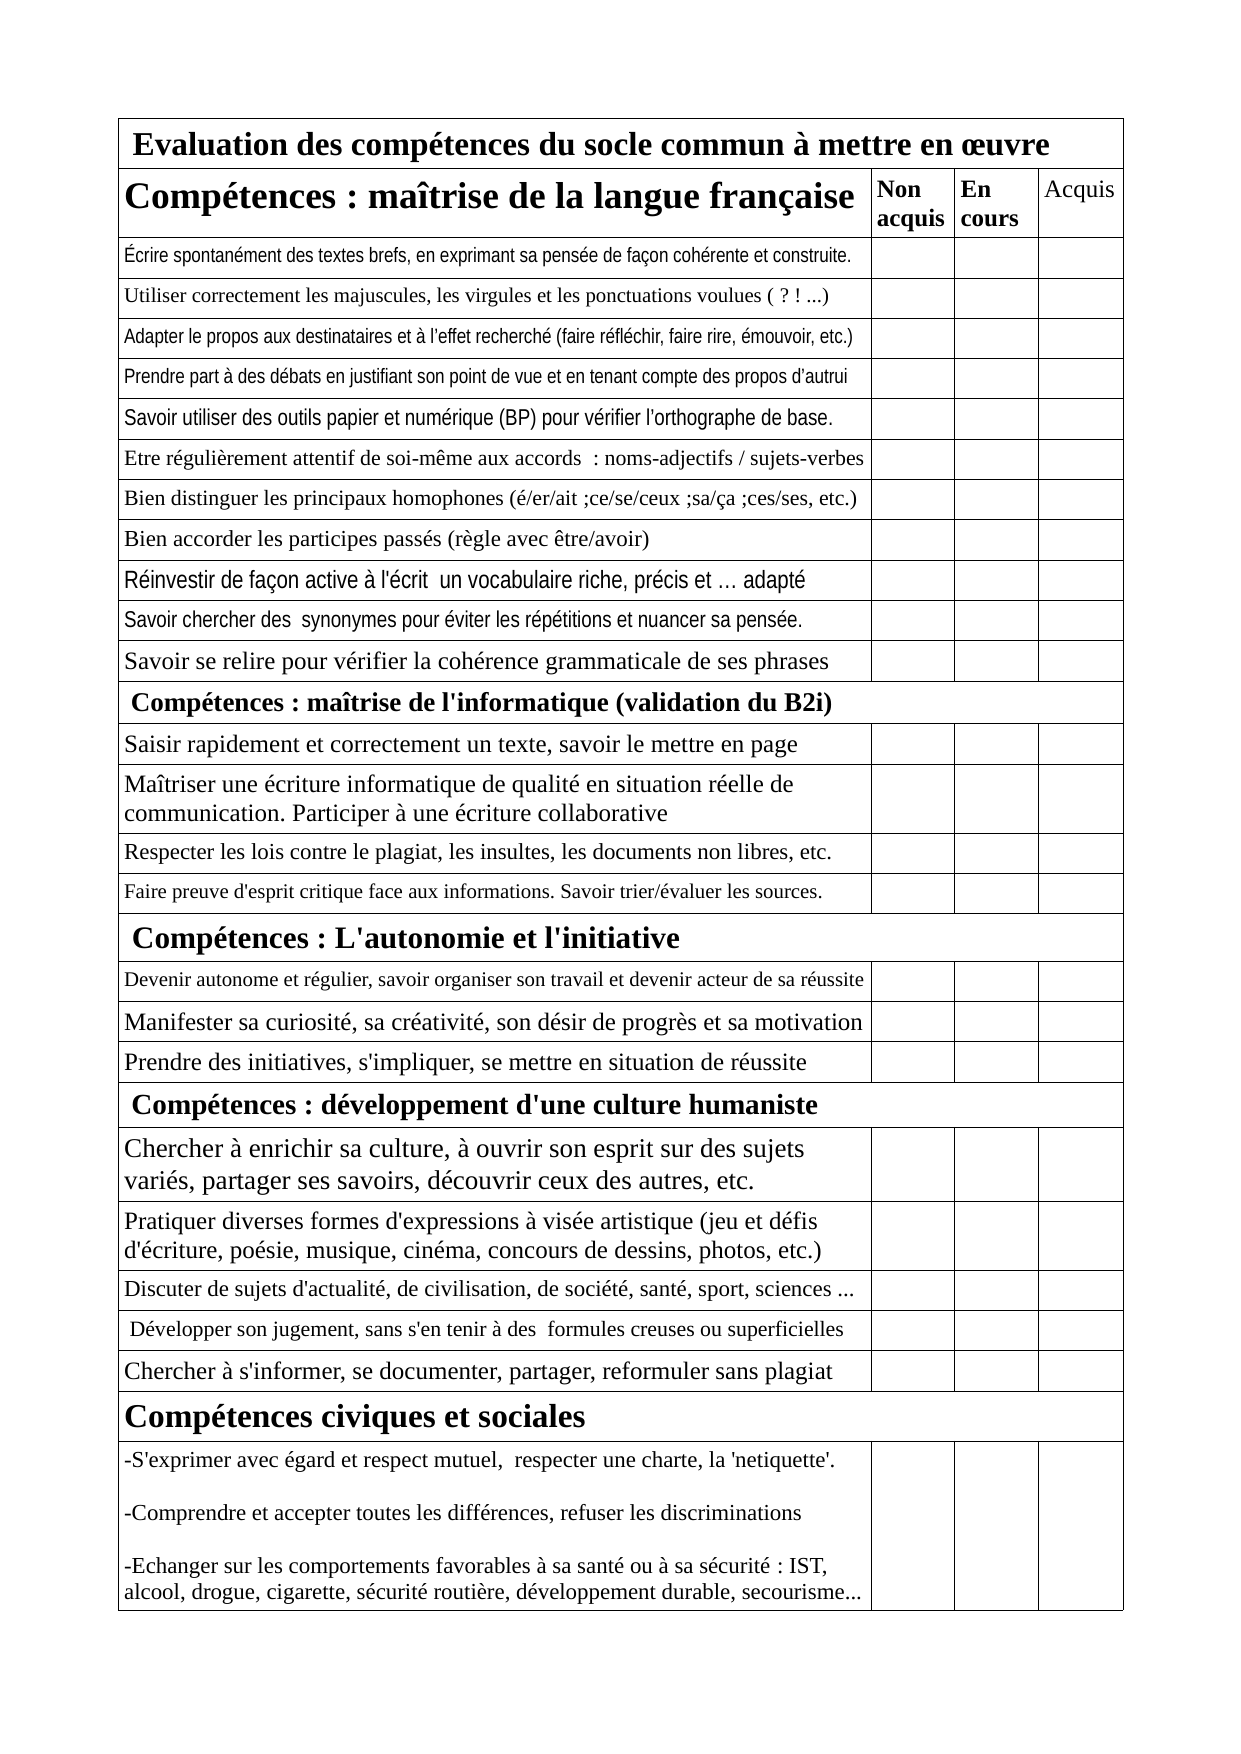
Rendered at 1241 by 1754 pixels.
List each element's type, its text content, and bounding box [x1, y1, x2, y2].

table_cell Respecter les lois contre le plagiat, les insultes, les documents non libres, etc. [119, 834, 871, 873]
table_cell Compétences : L'autonomie et l'initiative [119, 914, 1123, 961]
table_cell Développer son jugement, sans s'en tenir à des formules creuses ou superficielles [119, 1311, 871, 1350]
table_cell [955, 1311, 1038, 1350]
table_cell [955, 359, 1038, 398]
table_cell [872, 359, 954, 398]
table_cell [872, 1311, 954, 1350]
table_cell [872, 440, 954, 479]
table_cell [872, 561, 954, 600]
table_cell [955, 962, 1038, 1001]
table_cell [872, 279, 954, 318]
table_cell Bien distinguer les principaux homophones (é/er/ait ;ce/se/ceux ;sa/ça ;ces/ses, etc.) [119, 480, 871, 519]
table_cell [955, 1128, 1038, 1201]
table_cell Saisir rapidement et correctement un texte, savoir le mettre en page [119, 724, 871, 763]
table_cell [872, 834, 954, 873]
table_cell [872, 601, 954, 640]
table_cell Écrire spontanément des textes brefs, en exprimant sa pensée de façon cohérente et construite. [119, 238, 871, 277]
table_cell Bien accorder les participes passés (règle avec être/avoir) [119, 520, 871, 559]
table_cell [1039, 1311, 1123, 1350]
table_cell [955, 440, 1038, 479]
table_cell Savoir chercher des synonymes pour éviter les répétitions et nuancer sa pensée. [119, 601, 871, 640]
table_cell Chercher à s'informer, se documenter, partager, reformuler sans plagiat [119, 1351, 871, 1391]
table_cell [955, 561, 1038, 600]
table_cell [955, 601, 1038, 640]
table_cell [872, 641, 954, 681]
table_cell [872, 765, 954, 833]
table_cell [1039, 962, 1123, 1001]
table_cell [955, 874, 1038, 913]
table_cell [1039, 1002, 1123, 1041]
table_cell Pratiquer diverses formes d'expressions à visée artistique (jeu et défis d'écriture, poésie, musique, cinéma, concours de dessins, photos, etc.) [119, 1202, 871, 1270]
table_cell Compétences : maîtrise de l'informatique (validation du B2i) [119, 682, 1123, 723]
table_cell [1039, 1271, 1123, 1310]
table_cell [1039, 399, 1123, 439]
table_cell [1039, 238, 1123, 277]
table_cell Devenir autonome et régulier, savoir organiser son travail et devenir acteur de sa réussite [119, 962, 871, 1001]
table_cell [1039, 765, 1123, 833]
table_cell [872, 874, 954, 913]
table_cell Etre régulièrement attentif de soi-même aux accords : noms-adjectifs / sujets-verbes [119, 440, 871, 479]
table_cell Non acquis [872, 169, 954, 237]
table_cell Prendre part à des débats en justifiant son point de vue et en tenant compte des propos d’autrui [119, 359, 871, 398]
table_cell Compétences civiques et sociales [119, 1392, 1123, 1441]
table_cell [872, 1128, 954, 1201]
table_cell [872, 520, 954, 559]
table_cell [872, 1042, 954, 1082]
table_cell [1039, 279, 1123, 318]
table_cell [955, 1002, 1038, 1041]
table_cell [955, 319, 1038, 358]
table_cell Savoir se relire pour vérifier la cohérence grammaticale de ses phrases [119, 641, 871, 681]
table_cell [955, 399, 1038, 439]
table_cell Réinvestir de façon active à l'écrit un vocabulaire riche, précis et … adapté [119, 561, 871, 600]
table_cell Faire preuve d'esprit critique face aux informations. Savoir trier/évaluer les sources. [119, 874, 871, 913]
table_cell -S'exprimer avec égard et respect mutuel, respecter une charte, la 'netiquette'. -Comprendre et accepter toutes les différences, refuser les discriminations -Echanger sur les comportements favorables à sa santé ou à sa sécurité : IST, alcool, drogue, cigarette, sécurité routière, développement durable, secourisme... [119, 1442, 871, 1610]
table_cell [872, 1351, 954, 1391]
table_cell [955, 279, 1038, 318]
table_cell [955, 1042, 1038, 1082]
table_cell Acquis [1039, 169, 1123, 237]
table_cell Maîtriser une écriture informatique de qualité en situation réelle de communication. Participer à une écriture collaborative [119, 765, 871, 833]
table_cell [955, 834, 1038, 873]
table_cell Compétences : développement d'une culture humaniste [119, 1083, 1123, 1127]
table_cell Discuter de sujets d'actualité, de civilisation, de société, santé, sport, sciences ... [119, 1271, 871, 1310]
table_cell [872, 480, 954, 519]
table_cell [1039, 1042, 1123, 1082]
table_cell [872, 724, 954, 763]
table_cell En cours [955, 169, 1038, 237]
table_cell [1039, 1351, 1123, 1391]
table_cell [1039, 601, 1123, 640]
table_cell [955, 641, 1038, 681]
table_cell Manifester sa curiosité, sa créativité, son désir de progrès et sa motivation [119, 1002, 871, 1041]
table_header Evaluation des compétences du socle commun à mettre en œuvre [119, 119, 1123, 168]
table_cell Savoir utiliser des outils papier et numérique (BP) pour vérifier l’orthographe de base. [119, 399, 871, 439]
table_cell [955, 520, 1038, 559]
table_cell [955, 1271, 1038, 1310]
table_cell [955, 724, 1038, 763]
table_cell [1039, 1128, 1123, 1201]
table_cell [1039, 480, 1123, 519]
table_cell Prendre des initiatives, s'impliquer, se mettre en situation de réussite [119, 1042, 871, 1082]
table_cell [955, 1442, 1038, 1610]
table_cell [955, 238, 1038, 277]
table_cell [1039, 319, 1123, 358]
table_cell [872, 1002, 954, 1041]
table_cell [872, 962, 954, 1001]
table_cell [872, 1202, 954, 1270]
table_cell [872, 399, 954, 439]
table_cell Utiliser correctement les majuscules, les virgules et les ponctuations voulues ( ? ! ...) [119, 279, 871, 318]
table_cell [872, 1271, 954, 1310]
table_cell [1039, 561, 1123, 600]
table_cell [1039, 874, 1123, 913]
table_cell [872, 1442, 954, 1610]
table_cell [1039, 359, 1123, 398]
table_cell [1039, 520, 1123, 559]
table_cell [1039, 440, 1123, 479]
table_cell [1039, 1442, 1123, 1610]
table_cell Chercher à enrichir sa culture, à ouvrir son esprit sur des sujets variés, partager ses savoirs, découvrir ceux des autres, etc. [119, 1128, 871, 1201]
table_cell [1039, 724, 1123, 763]
table_cell [872, 238, 954, 277]
table_cell [1039, 1202, 1123, 1270]
table_cell Adapter le propos aux destinataires et à l’effet recherché (faire réfléchir, faire rire, émouvoir, etc.) [119, 319, 871, 358]
table_cell [872, 319, 954, 358]
table_cell [1039, 834, 1123, 873]
table_cell [955, 765, 1038, 833]
table_cell [955, 1351, 1038, 1391]
table_cell [1039, 641, 1123, 681]
table_cell [955, 1202, 1038, 1270]
table_cell Compétences : maîtrise de la langue française [119, 169, 871, 237]
table_cell [955, 480, 1038, 519]
